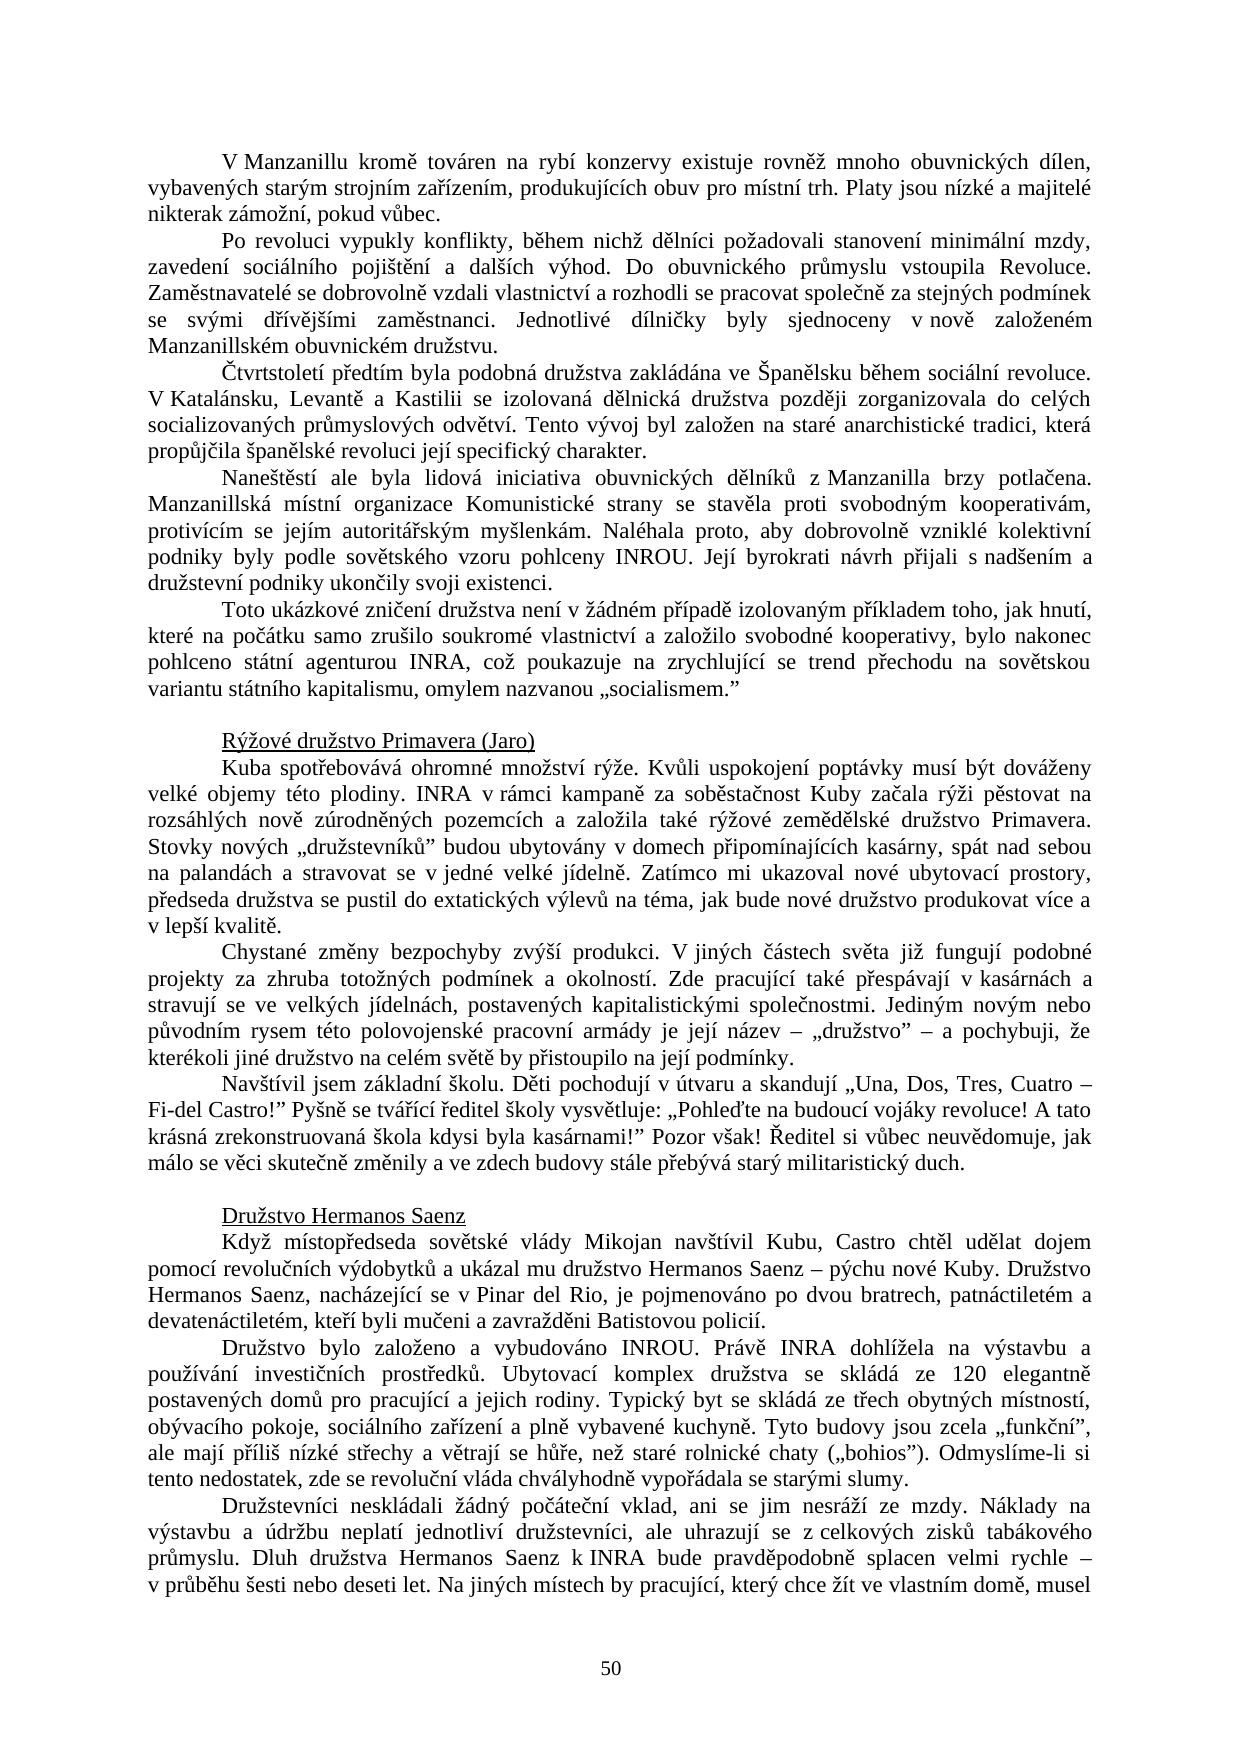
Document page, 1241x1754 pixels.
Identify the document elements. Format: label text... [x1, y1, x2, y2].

text Družstvo Hermanos Saenz [148, 1202, 1092, 1228]
text Naneštěstí ale byla lidová iniciativa obuvnických dělníků z Manzanilla brzy potlačena. Manzanillská místní organizace Komunistické strany se stavěla proti svobodným kooperativám, protivícím se jejím autoritářským myšlenkám. Naléhala proto, aby dobrovolně vzniklé kolektivní podniky byly podle sovětského vzoru pohlceny INROU. Její byrokrati návrh přijali s nadšením a družstevní podniky ukončily svoji existenci. [148, 464, 1092, 596]
text Družstevníci neskládali žádný počáteční vklad, ani se jim nesráží ze mzdy. Náklady na výstavbu a údržbu neplatí jednotliví družstevníci, ale uhrazují se z celkových zisků tabákového průmyslu. Dluh družstva Hermanos Saenz k INRA bude pravděpodobně splacen velmi rychle – v průběhu šesti nebo deseti let. Na jiných místech by pracující, který chce žít ve vlastním domě, musel [148, 1492, 1092, 1597]
text Když místopředseda sovětské vlády Mikojan navštívil Kubu, Castro chtěl udělat dojem pomocí revolučních výdobytků a ukázal mu družstvo Hermanos Saenz – pýchu nové Kuby. Družstvo Hermanos Saenz, nacházející se v Pinar del Rio, je pojmenováno po dvou bratrech, patnáctiletém a devatenáctiletém, kteří byli mučeni a zavražděni Batistovou policií. [148, 1228, 1092, 1334]
text Rýžové družstvo Primavera (Jaro) [148, 727, 1092, 754]
text Kuba spotřebovává ohromné množství rýže. Kvůli uspokojení poptávky musí být dováženy velké objemy této plodiny. INRA v rámci kampaně za soběstačnost Kuby začala rýži pěstovat na rozsáhlých nově zúrodněných pozemcích a založila také rýžové zemědělské družstvo Primavera. Stovky nových „družstevníků” budou ubytovány v domech připomínajících kasárny, spát nad sebou na palandách a stravovat se v jedné velké jídelně. Zatímco mi ukazoval nové ubytovací prostory, předseda družstva se pustil do extatických výlevů na téma, jak bude nové družstvo produkovat více a v lepší kvalitě. [148, 754, 1092, 938]
text Toto ukázkové zničení družstva není v žádném případě izolovaným příkladem toho, jak hnutí, které na počátku samo zrušilo soukromé vlastnictví a založilo svobodné kooperativy, bylo nakonec pohlceno státní agenturou INRA, což poukazuje na zrychlující se trend přechodu na sovětskou variantu státního kapitalismu, omylem nazvanou „socialismem.” [148, 596, 1092, 701]
text Chystané změny bezpochyby zvýší produkci. V jiných částech světa již fungují podobné projekty za zhruba totožných podmínek a okolností. Zde pracující také přespávají v kasárnách a stravují se ve velkých jídelnách, postavených kapitalistickými společnostmi. Jediným novým nebo původním rysem této polovojenské pracovní armády je její název – „družstvo” – a pochybuji, že kterékoli jiné družstvo na celém světě by přistoupilo na její podmínky. [148, 938, 1092, 1070]
text Družstvo bylo založeno a vybudováno INROU. Právě INRA dohlížela na výstavbu a používání investičních prostředků. Ubytovací komplex družstva se skládá ze 120 elegantně postavených domů pro pracující a jejich rodiny. Typický byt se skládá ze třech obytných místností, obývacího pokoje, sociálního zařízení a plně vybavené kuchyně. Tyto budovy jsou zcela „funkční”, ale mají příliš nízké střechy a větrají se hůře, než staré rolnické chaty („bohios”). Odmyslíme-li si tento nedostatek, zde se revoluční vláda chvályhodně vypořádala se starými slumy. [148, 1334, 1092, 1492]
text Navštívil jsem základní školu. Děti pochodují v útvaru a skandují „Una, Dos, Tres, Cuatro – Fi-del Castro!” Pyšně se tvářící ředitel školy vysvětluje: „Pohleďte na budoucí vojáky revoluce! A tato krásná zrekonstruovaná škola kdysi byla kasárnami!” Pozor však! Ředitel si vůbec neuvědomuje, jak málo se věci skutečně změnily a ve zdech budovy stále přebývá starý militaristický duch. [148, 1070, 1092, 1176]
text V Manzanillu kromě továren na rybí konzervy existuje rovněž mnoho obuvnických dílen, vybavených starým strojním zařízením, produkujících obuv pro místní trh. Platy jsou nízké a majitelé nikterak zámožní, pokud vůbec. [148, 148, 1092, 227]
text Po revoluci vypukly konflikty, během nichž dělníci požadovali stanovení minimální mzdy, zavedení sociálního pojištění a dalších výhod. Do obuvnického průmyslu vstoupila Revoluce. Zaměstnavatelé se dobrovolně vzdali vlastnictví a rozhodli se pracovat společně za stejných podmínek se svými dřívějšími zaměstnanci. Jednotlivé dílničky byly sjednoceny v nově založeném Manzanillském obuvnickém družstvu. [148, 227, 1092, 358]
text Čtvrtstoletí předtím byla podobná družstva zakládána ve Španělsku během sociální revoluce. V Katalánsku, Levantě a Kastilii se izolovaná dělnická družstva později zorganizovala do celých socializovaných průmyslových odvětví. Tento vývoj byl založen na staré anarchistické tradici, která propůjčila španělské revoluci její specifický charakter. [148, 358, 1092, 464]
